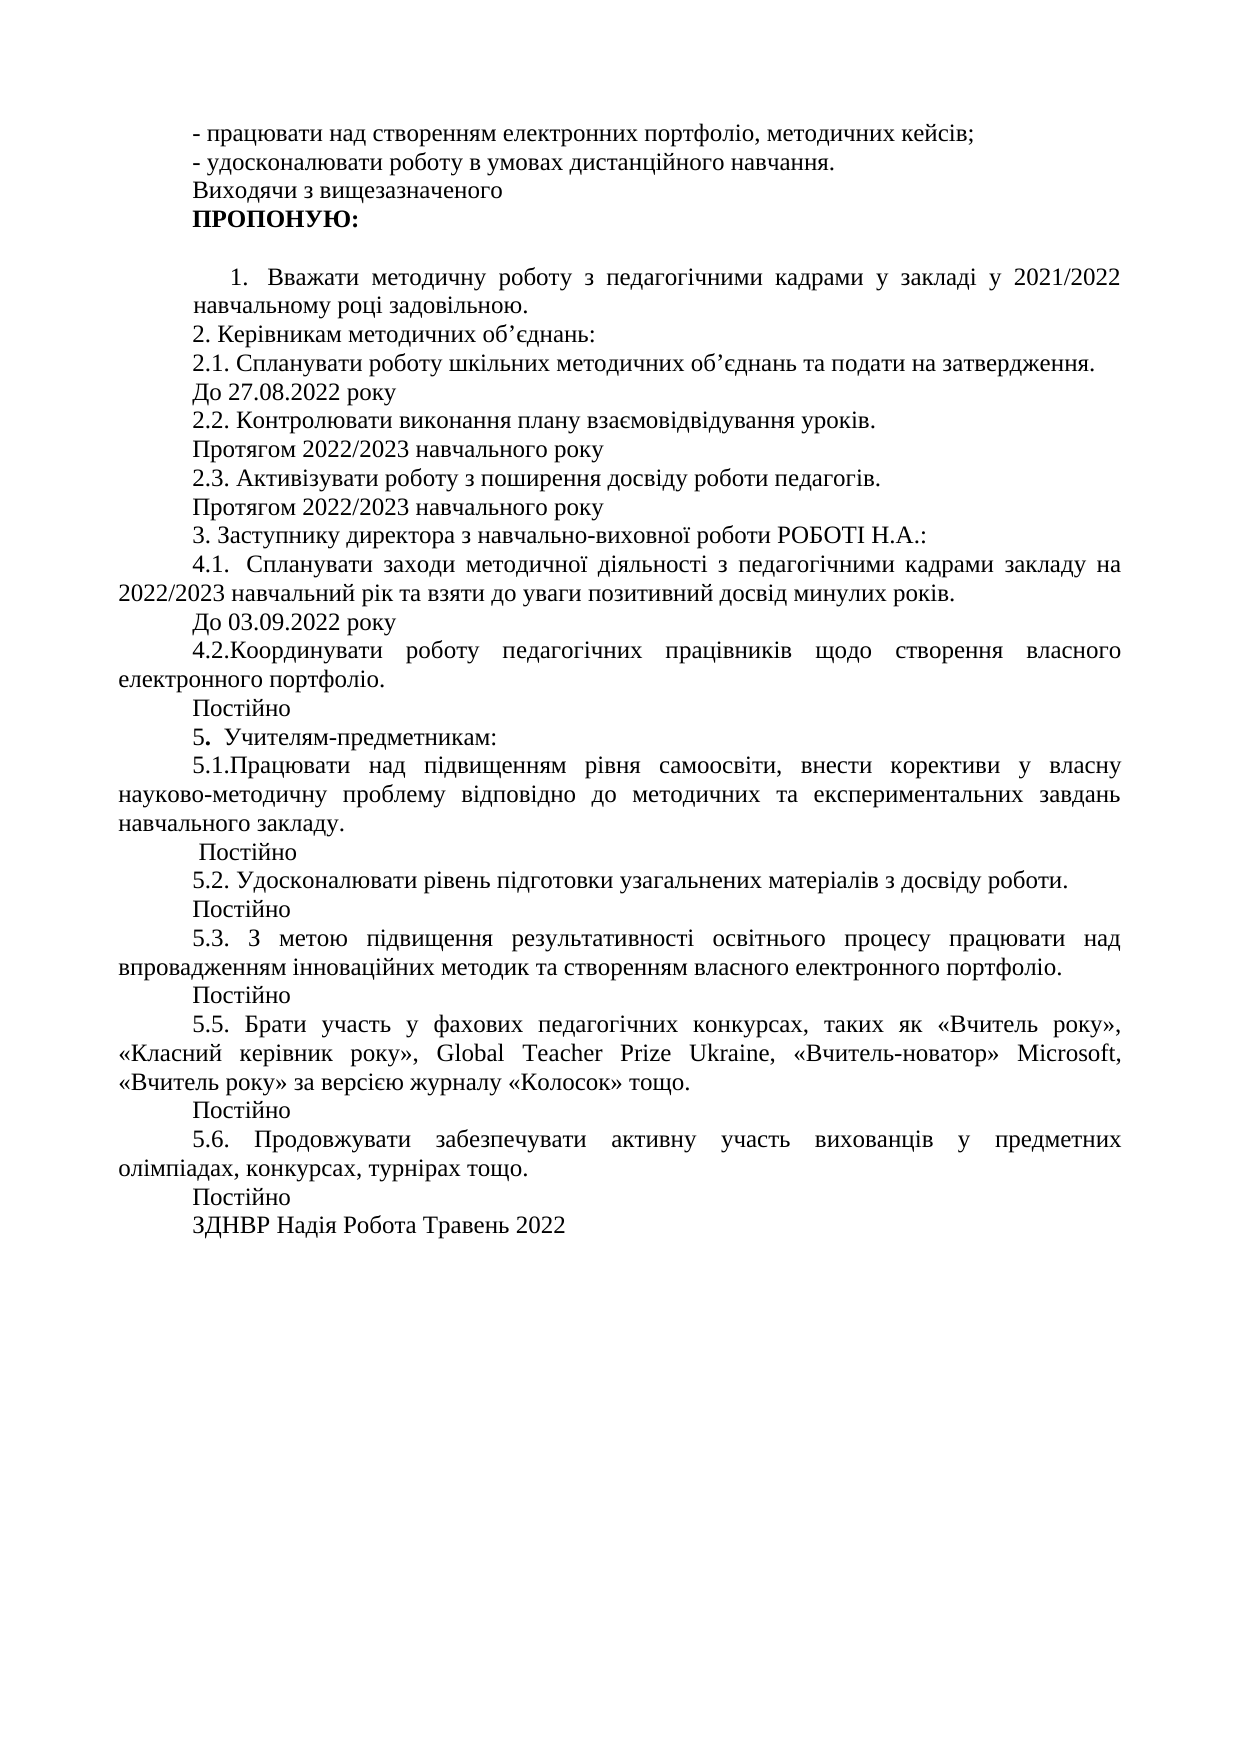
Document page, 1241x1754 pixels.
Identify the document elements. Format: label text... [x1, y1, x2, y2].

text 5.1.Працювати над підвищенням рівня самоосвіти, внести корективи у власну науково-методичну проблему відповідно до методичних та експериментальних завдань навчального закладу. [118, 751, 1122, 837]
text ПРОПОНУЮ: [118, 204, 1122, 233]
text Протягом 2022/2023 навчального року [118, 492, 1122, 521]
text 4.2.Координувати роботу педагогічних працівників щодо створення власного електронного портфоліо. [118, 636, 1122, 693]
text Протягом 2022/2023 навчального року [118, 434, 1122, 463]
text - працювати над створенням електронних портфоліо, методичних кейсів; [118, 118, 1122, 147]
text 5.2. Удосконалювати рівень підготовки узагальнених матеріалів з досвіду роботи. [118, 866, 1122, 894]
text 5.5. Брати участь у фахових педагогічних конкурсах, таких як «Вчитель року», «Класний керівник року», Global Teacher Prize Ukraine, «Вчитель-новатор» Microsoft, «Вчитель року» за версією журналу «Колосок» тощо. [118, 1009, 1122, 1096]
text Постійно [118, 981, 1122, 1009]
text Постійно [118, 894, 1122, 923]
text 5. Учителям-предметникам: [118, 722, 1122, 751]
text Постійно [118, 693, 1122, 722]
text 2.3. Активізувати роботу з поширення досвіду роботи педагогів. [118, 463, 1122, 492]
text Постійно [118, 837, 1122, 866]
text 4.1. Спланувати заходи методичної діяльності з педагогічними кадрами закладу на 2022/2023 навчальний рік та взяти до уваги позитивний досвід минулих років. [118, 549, 1122, 607]
text До 03.09.2022 року [118, 607, 1122, 636]
text - удосконалювати роботу в умовах дистанційного навчання. [118, 147, 1122, 176]
text 5.6. Продовжувати забезпечувати активну участь вихованців у предметних олімпіадах, конкурсах, турнірах тощо. [118, 1124, 1122, 1182]
text 2.1. Спланувати роботу шкільних методичних об’єднань та подати на затвердження. [118, 348, 1122, 377]
text Постійно [118, 1182, 1122, 1211]
text До 27.08.2022 року [118, 377, 1122, 406]
text Постійно [118, 1096, 1122, 1124]
text 2. Керівникам методичних об’єднань: [118, 319, 1122, 348]
text Виходячи з вищезазначеного [118, 176, 1122, 204]
text 2.2. Контролювати виконання плану взаємовідвідування уроків. [118, 406, 1122, 434]
list Вважати методичну роботу з педагогічними кадрами у закладі у 2021/2022 навчальному році задовільною. [156, 262, 1122, 319]
text 5.3. З метою підвищення результативності освітнього процесу працювати над впровадженням інноваційних методик та створенням власного електронного портфоліо. [118, 923, 1122, 981]
text ЗДНВР Надія Робота Травень 2022 [118, 1211, 1122, 1239]
text 3. Заступнику директора з навчально-виховної роботи РОБОТІ Н.А.: [118, 521, 1122, 549]
